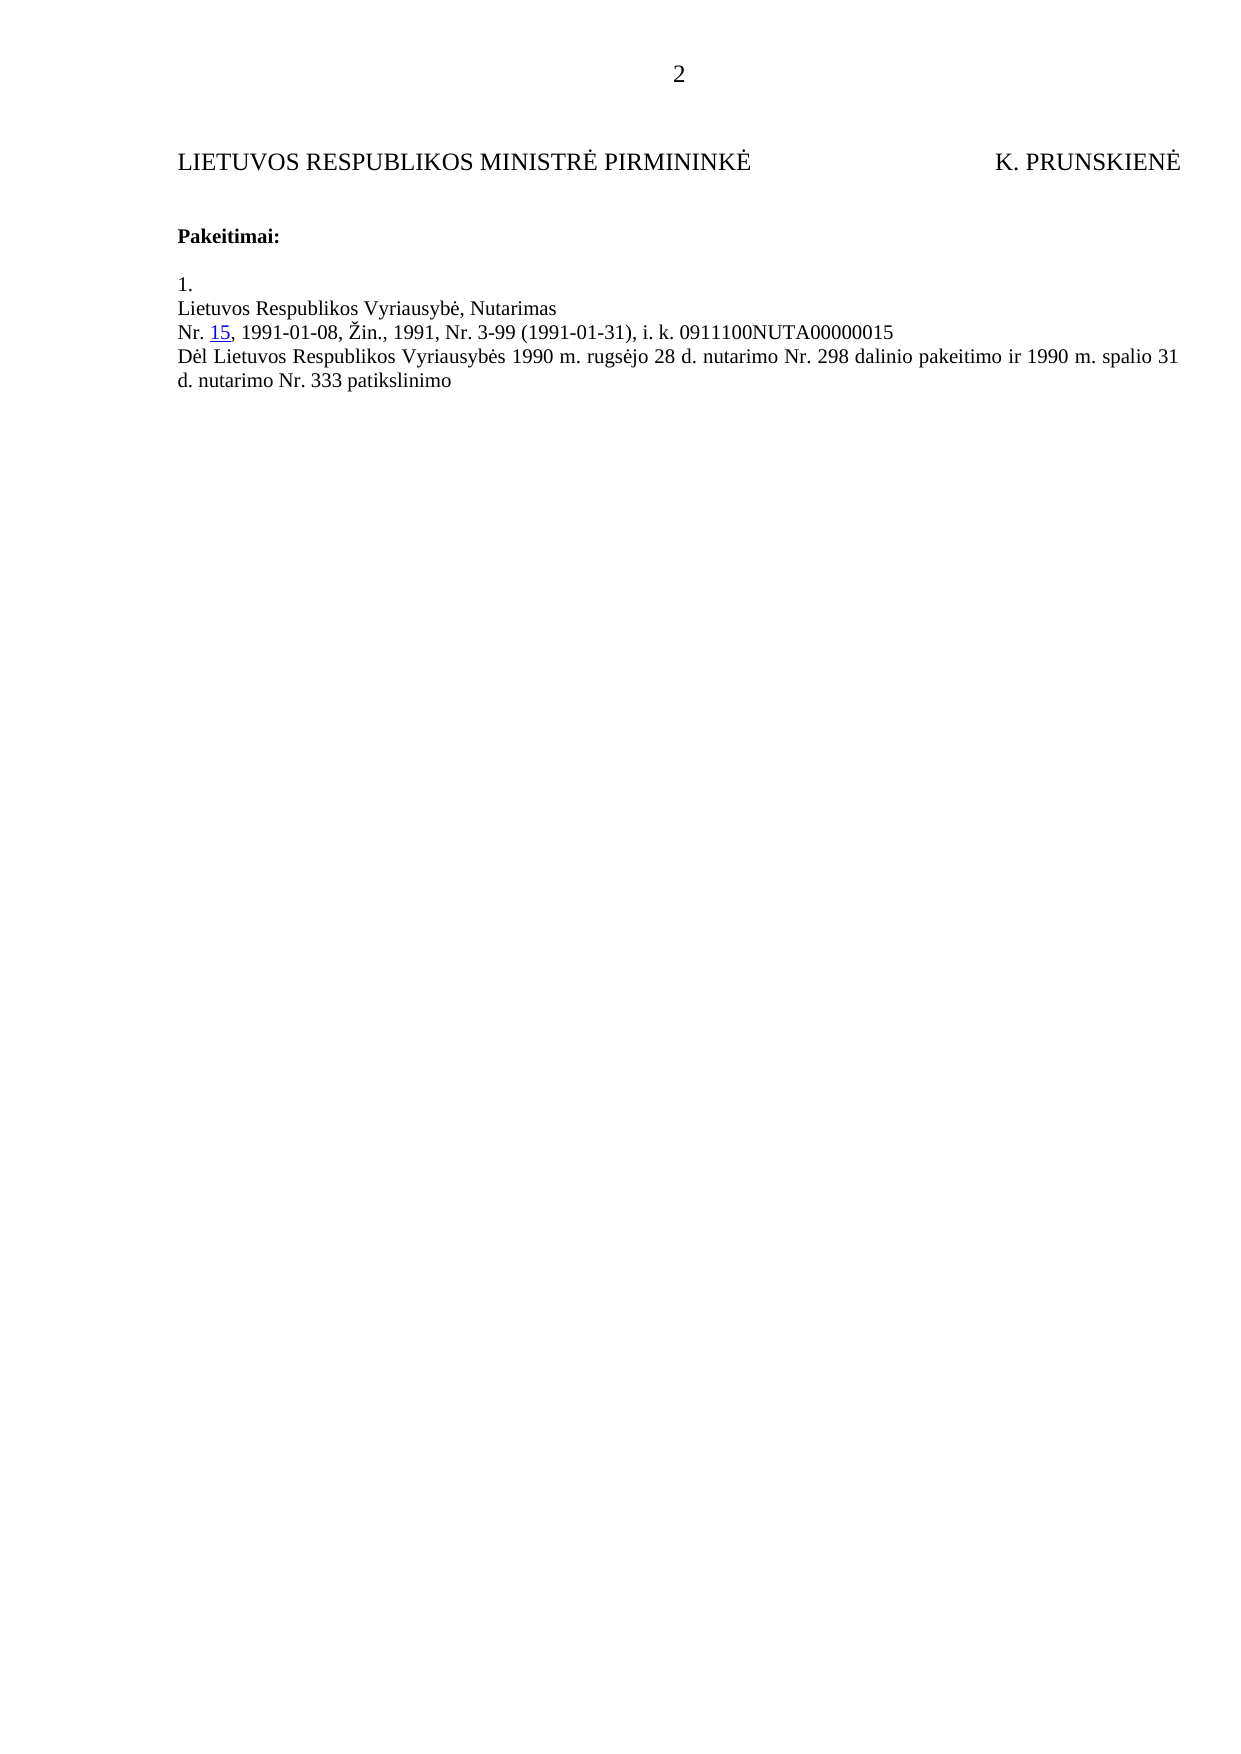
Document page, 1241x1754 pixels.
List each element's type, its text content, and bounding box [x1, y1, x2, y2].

text 1. [177, 272, 1181, 296]
text Nr. 15, 1991-01-08, Žin., 1991, Nr. 3-99 (1991-01-31), i. k. 0911100NUTA00000015 [177, 320, 1181, 344]
text LIETUVOS RESPUBLIKOS MINISTRĖ PIRMININKĖ K. PRUNSKIENĖ [177, 147, 1181, 176]
text Pakeitimai: [177, 224, 1181, 248]
text Lietuvos Respublikos Vyriausybė, Nutarimas [177, 296, 1181, 320]
text Dėl Lietuvos Respublikos Vyriausybės 1990 m. rugsėjo 28 d. nutarimo Nr. 298 dalinio pakeitimo ir 1990 m. spalio 31 d. nutarimo Nr. 333 patikslinimo [177, 344, 1181, 392]
